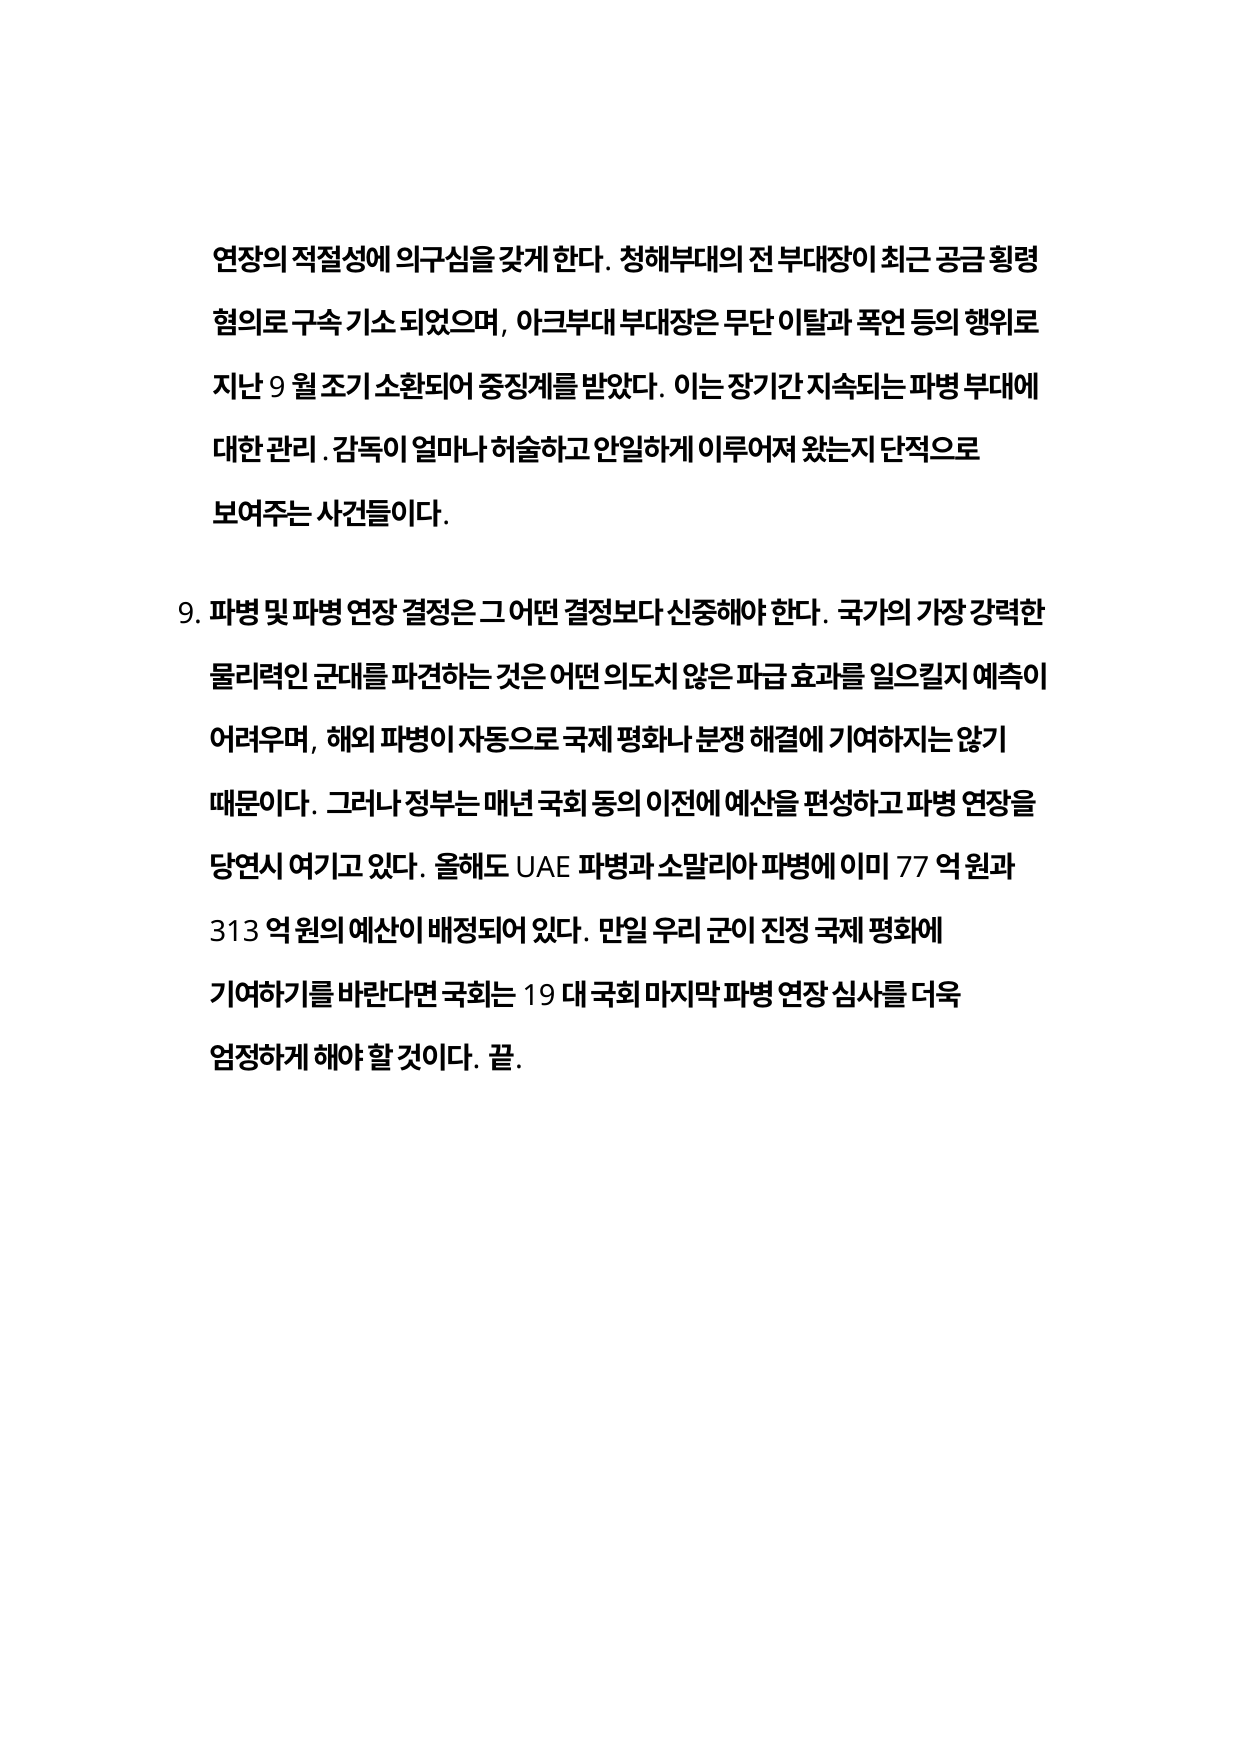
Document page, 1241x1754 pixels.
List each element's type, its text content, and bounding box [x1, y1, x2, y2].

text 9. 파병 및 파병 연장 결정은 그 어떤 결정보다 신중해야 한다. 국가의 가장 강력한 물리력인 군대를 파견하는 것은 어떤 의도치 않은 파급 효과를 일으킬지 예측이 어려우며, 해외 파병이 자동으로 국제 평화나 분쟁 해결에 기여하지는 않기 때문이다. 그러나 정부는 매년 국회 동의 이전에 예산을 편성하고 파병 연장을 당연시 여기고 있다. 올해도 UAE 파병과 소말리아 파병에 이미 77억 원과 313억 원의 예산이 배정되어 있다. 만일 우리 군이 진정 국제 평화에 기여하기를 바란다면 국회는 19대 국회 마지막 파병 연장 심사를 더욱 엄정하게 해야 할 것이다. 끝. [177, 590, 1063, 1077]
text 연장의 적절성에 의구심을 갖게 한다. 청해부대의 전 부대장이 최근 공금 횡령 혐의로 구속 기소 되었으며, 아크부대 부대장은 무단 이탈과 폭언 등의 행위로 지난 9월 조기 소환되어 중징계를 받았다. 이는 장기간 지속되는 파병 부대에 대한 관리․감독이 얼마나 허술하고 안일하게 이루어져 왔는지 단적으로 보여주는 사건들이다. [177, 236, 1063, 533]
